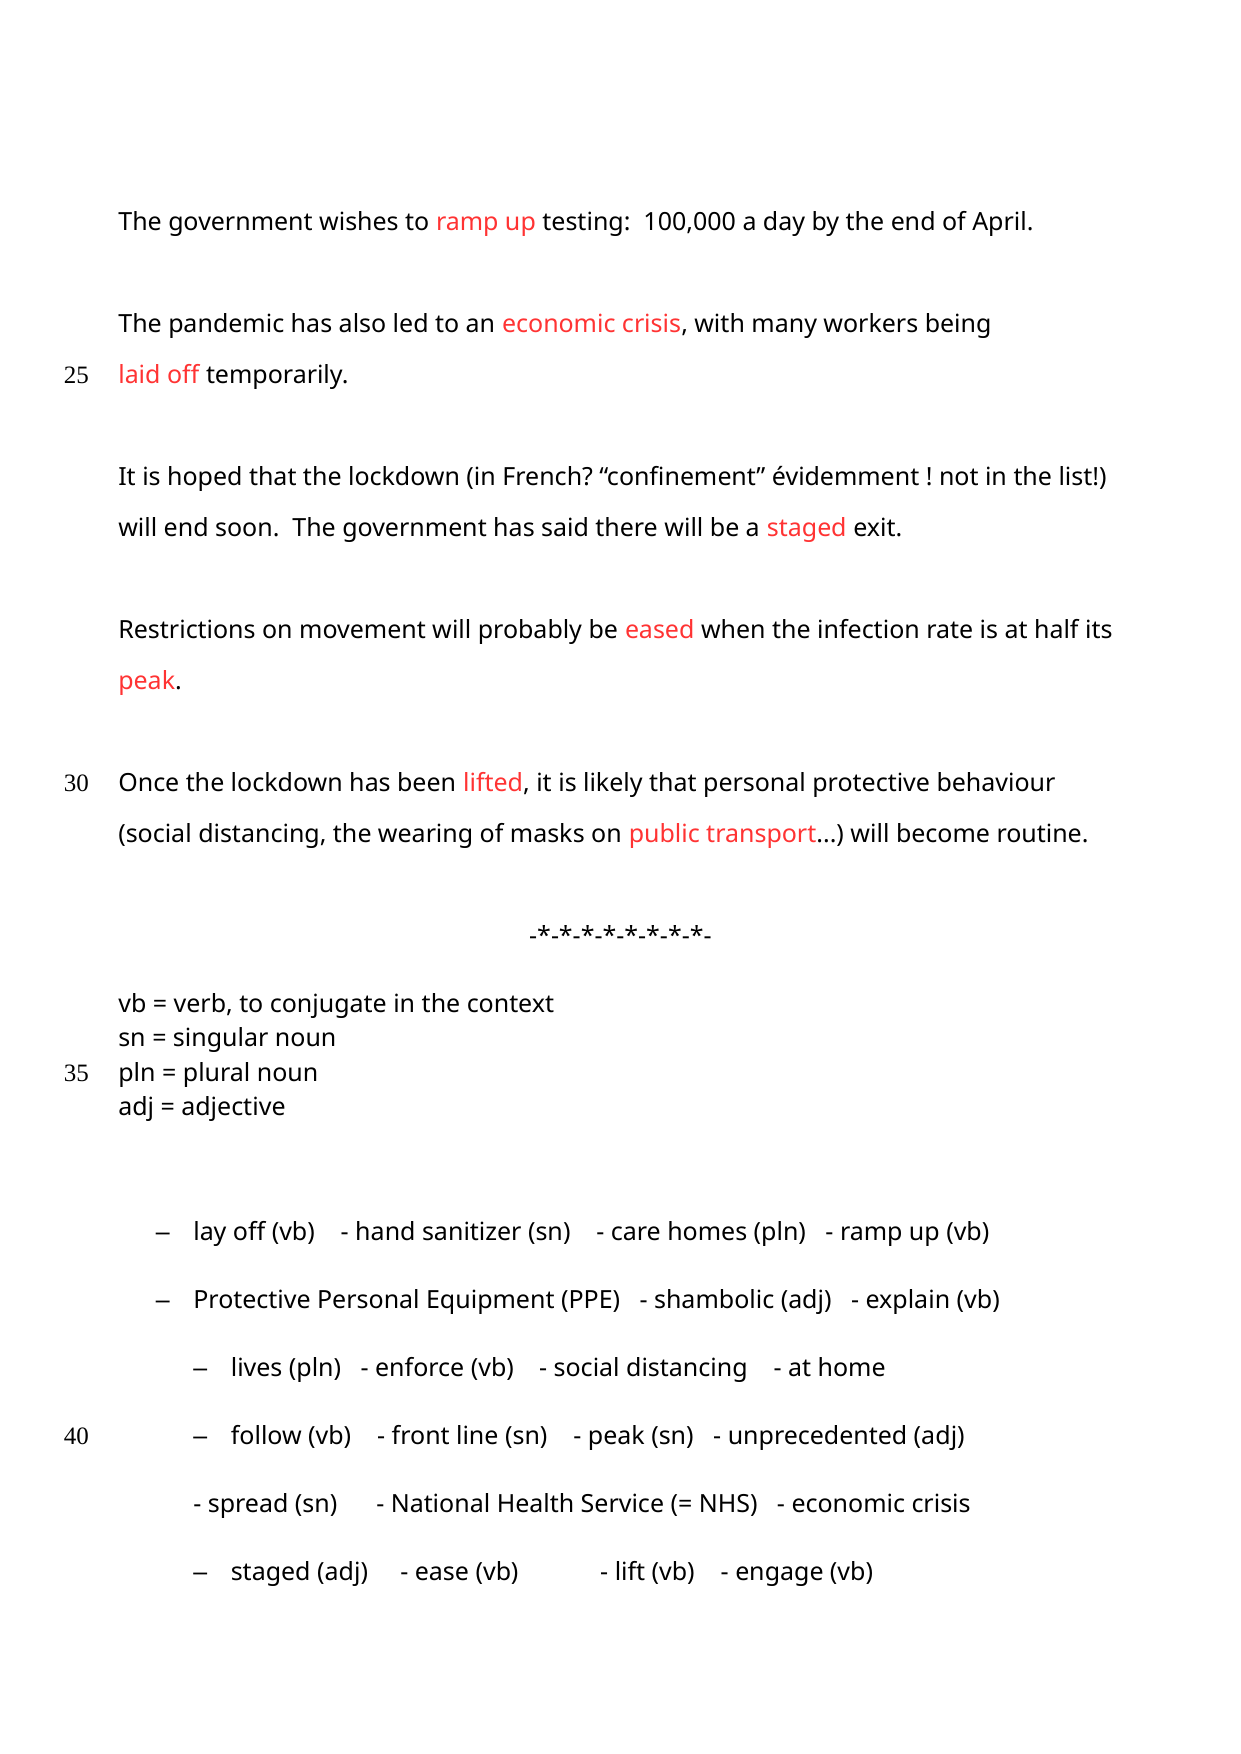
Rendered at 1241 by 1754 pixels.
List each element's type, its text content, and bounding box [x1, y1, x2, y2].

list Protective Personal Equipment (PPE) - shambolic (adj) - explain (vb) [156, 1281, 1122, 1315]
text The pandemic has also led to an economic crisis, with many workers being [118, 305, 1122, 339]
text Restrictions on movement will probably be eased when the infection rate is at half its peak. [118, 612, 1122, 697]
list lives (pln) - enforce (vb) - social distancing - at home [193, 1349, 1122, 1383]
text laid off temporarily. [118, 356, 1122, 391]
text It is hoped that the lockdown (in French? “confinement” évidemment ! not in the list!) will end soon. The government has said there will be a staged exit. [118, 458, 1122, 544]
text pln = plural noun [118, 1054, 1122, 1088]
text vb = verb, to conjugate in the context [118, 986, 1122, 1020]
list follow (vb) - front line (sn) - peak (sn) - unprecedented (adj) [193, 1417, 1122, 1452]
list staged (adj) - ease (vb) - lift (vb) - engage (vb) [193, 1554, 1122, 1588]
text The government wishes to ramp up testing: 100,000 a day by the end of April. [118, 203, 1122, 237]
text -*-*-*-*-*-*-*-*- [118, 918, 1122, 952]
text Once the lockdown has been lifted, it is likely that personal protective behaviour (social distancing, the wearing of masks on public transport...) will become routine. [118, 765, 1122, 850]
text sn = singular noun [118, 1020, 1122, 1054]
text adj = adjective [118, 1088, 1122, 1122]
list - spread (sn) - National Health Service (= NHS) - economic crisis [156, 1486, 1122, 1520]
list lay off (vb) - hand sanitizer (sn) - care homes (pln) - ramp up (vb) [156, 1213, 1122, 1247]
